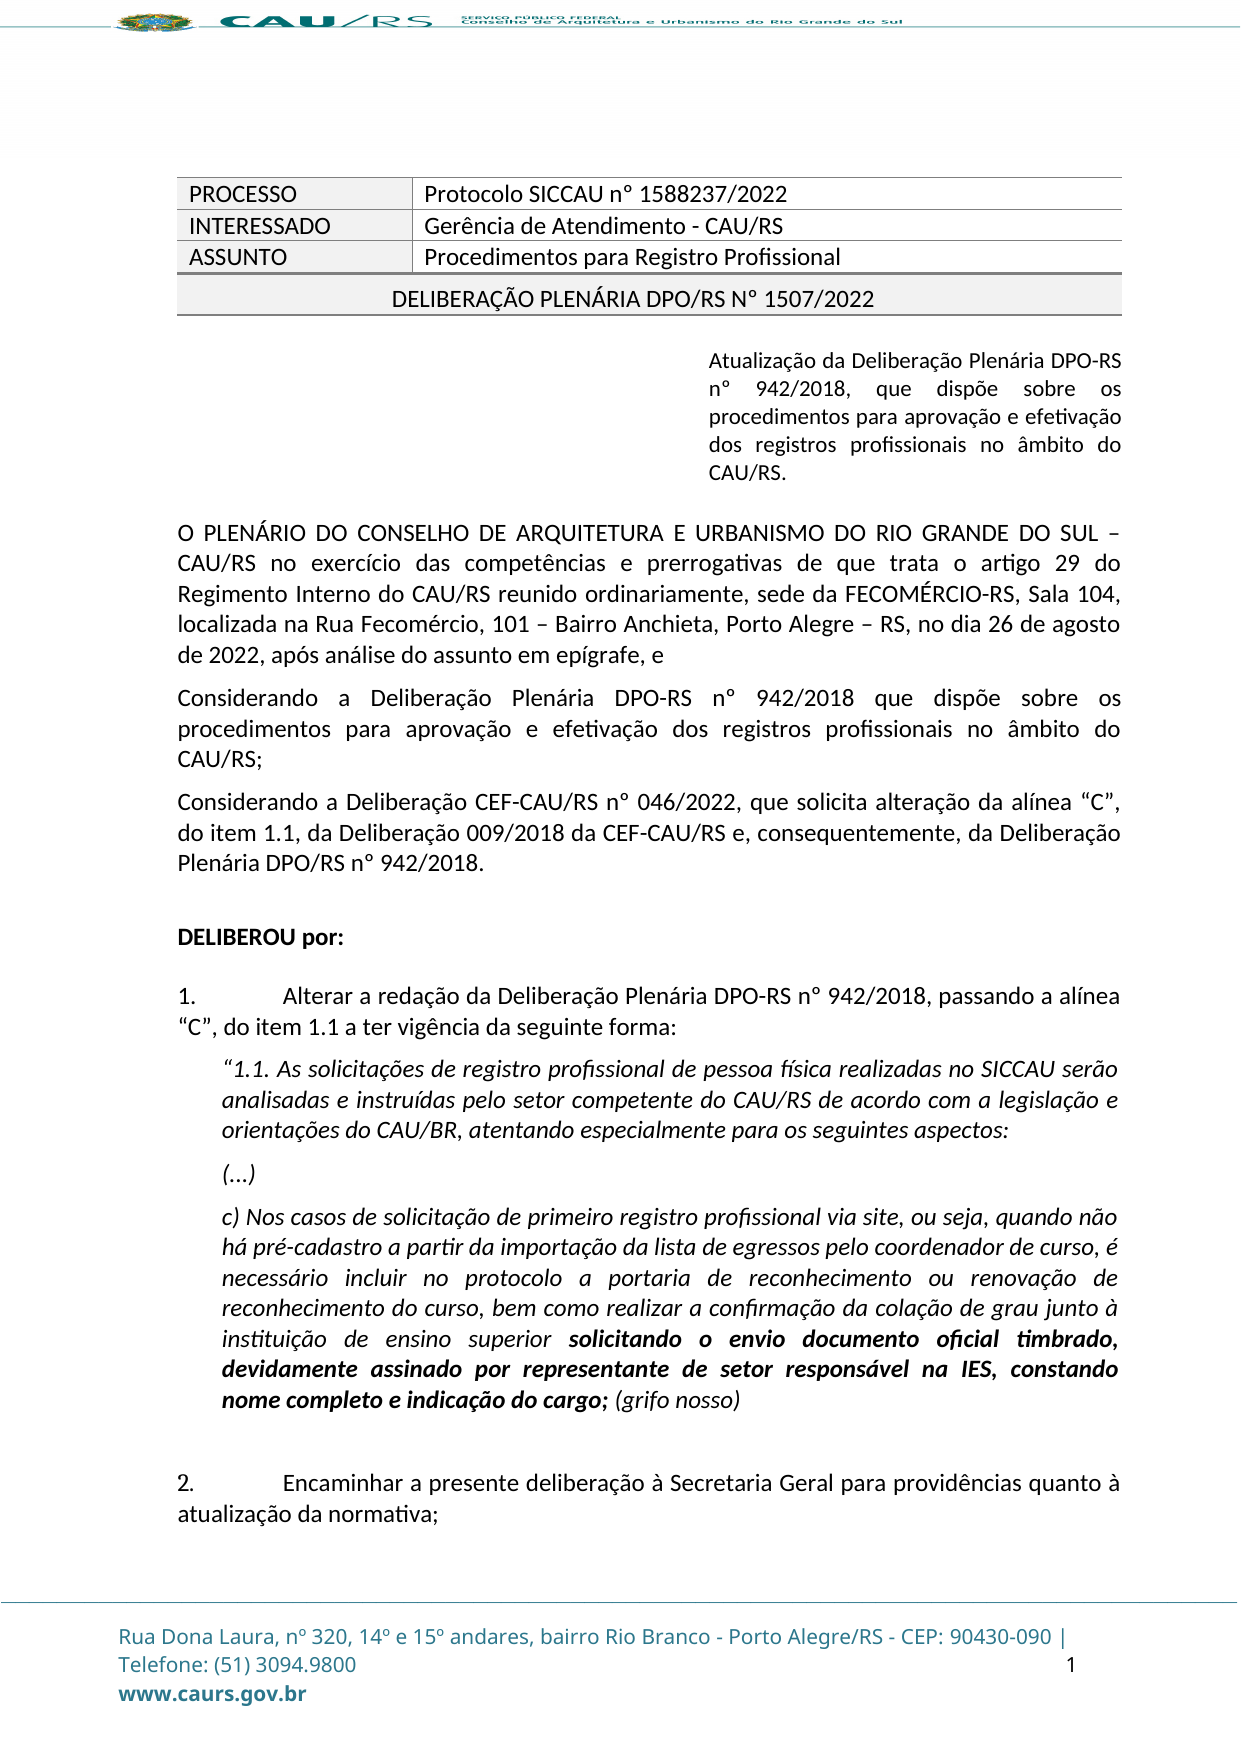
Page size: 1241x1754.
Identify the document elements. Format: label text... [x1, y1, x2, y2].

table_header Protocolo SICCAU nº 1588237/2022 [413, 178, 1122, 209]
list (...) [222, 1158, 1122, 1188]
text DELIBERAÇÃO PLENÁRIA DPO/RS Nº 1507/2022 [177, 275, 1122, 314]
text Considerando a Deliberação Plenária DPO-RS nº 942/2018 que dispõe sobre os procedimentos para aprovação e efetivação dos registros profissionais no âmbito do CAU/RS; [177, 682, 1122, 774]
text DELIBEROU por: [177, 921, 1122, 951]
text Atualização da Deliberação Plenária DPO-RS nº 942/2018, que dispõe sobre os procedimentos para aprovação e efetivação dos registros profissionais no âmbito do CAU/RS. [709, 346, 1122, 487]
table_header PROCESSO [177, 178, 412, 209]
list Encaminhar a presente deliberação à Secretaria Geral para providências quanto à atualização da normativa; [177, 1467, 1122, 1528]
text O PLENÁRIO DO CONSELHO DE ARQUITETURA E URBANISMO DO RIO GRANDE DO SUL – CAU/RS no exercício das competências e prerrogativas de que trata o artigo 29 do Regimento Interno do CAU/RS reunido ordinariamente, sede da FECOMÉRCIO-RS, Sala 104, localizada na Rua Fecomércio, 101 – Bairro Anchieta, Porto Alegre – RS, no dia 26 de agosto de 2022, após análise do assunto em epígrafe, e [177, 517, 1122, 670]
list c) Nos casos de solicitação de primeiro registro profissional via site, ou seja, quando não há pré-cadastro a partir da importação da lista de egressos pelo coordenador de curso, é necessário incluir no protocolo a portaria de reconhecimento ou renovação de reconhecimento do curso, bem como realizar a confirmação da colação de grau junto à instituição de ensino superior solicitando o envio documento oficial timbrado, devidamente assinado por representante de setor responsável na IES, constando nome completo e indicação do cargo; (grifo nosso) [222, 1201, 1122, 1414]
table_cell INTERESSADO [177, 210, 412, 240]
list Alterar a redação da Deliberação Plenária DPO-RS nº 942/2018, passando a alínea “C”, do item 1.1 a ter vigência da seguinte forma: [177, 980, 1122, 1041]
table_cell ASSUNTO [177, 241, 412, 272]
table_cell Procedimentos para Registro Profissional [413, 241, 1122, 272]
text Considerando a Deliberação CEF-CAU/RS nº 046/2022, que solicita alteração da alínea “C”, do item 1.1, da Deliberação 009/2018 da CEF-CAU/RS e, consequentemente, da Deliberação Plenária DPO/RS nº 942/2018. [177, 786, 1122, 878]
table_cell Gerência de Atendimento - CAU/RS [413, 210, 1122, 240]
list “1.1. As solicitações de registro profissional de pessoa física realizadas no SICCAU serão analisadas e instruídas pelo setor competente do CAU/RS de acordo com a legislação e orientações do CAU/BR, atentando especialmente para os seguintes aspectos: [222, 1054, 1122, 1145]
